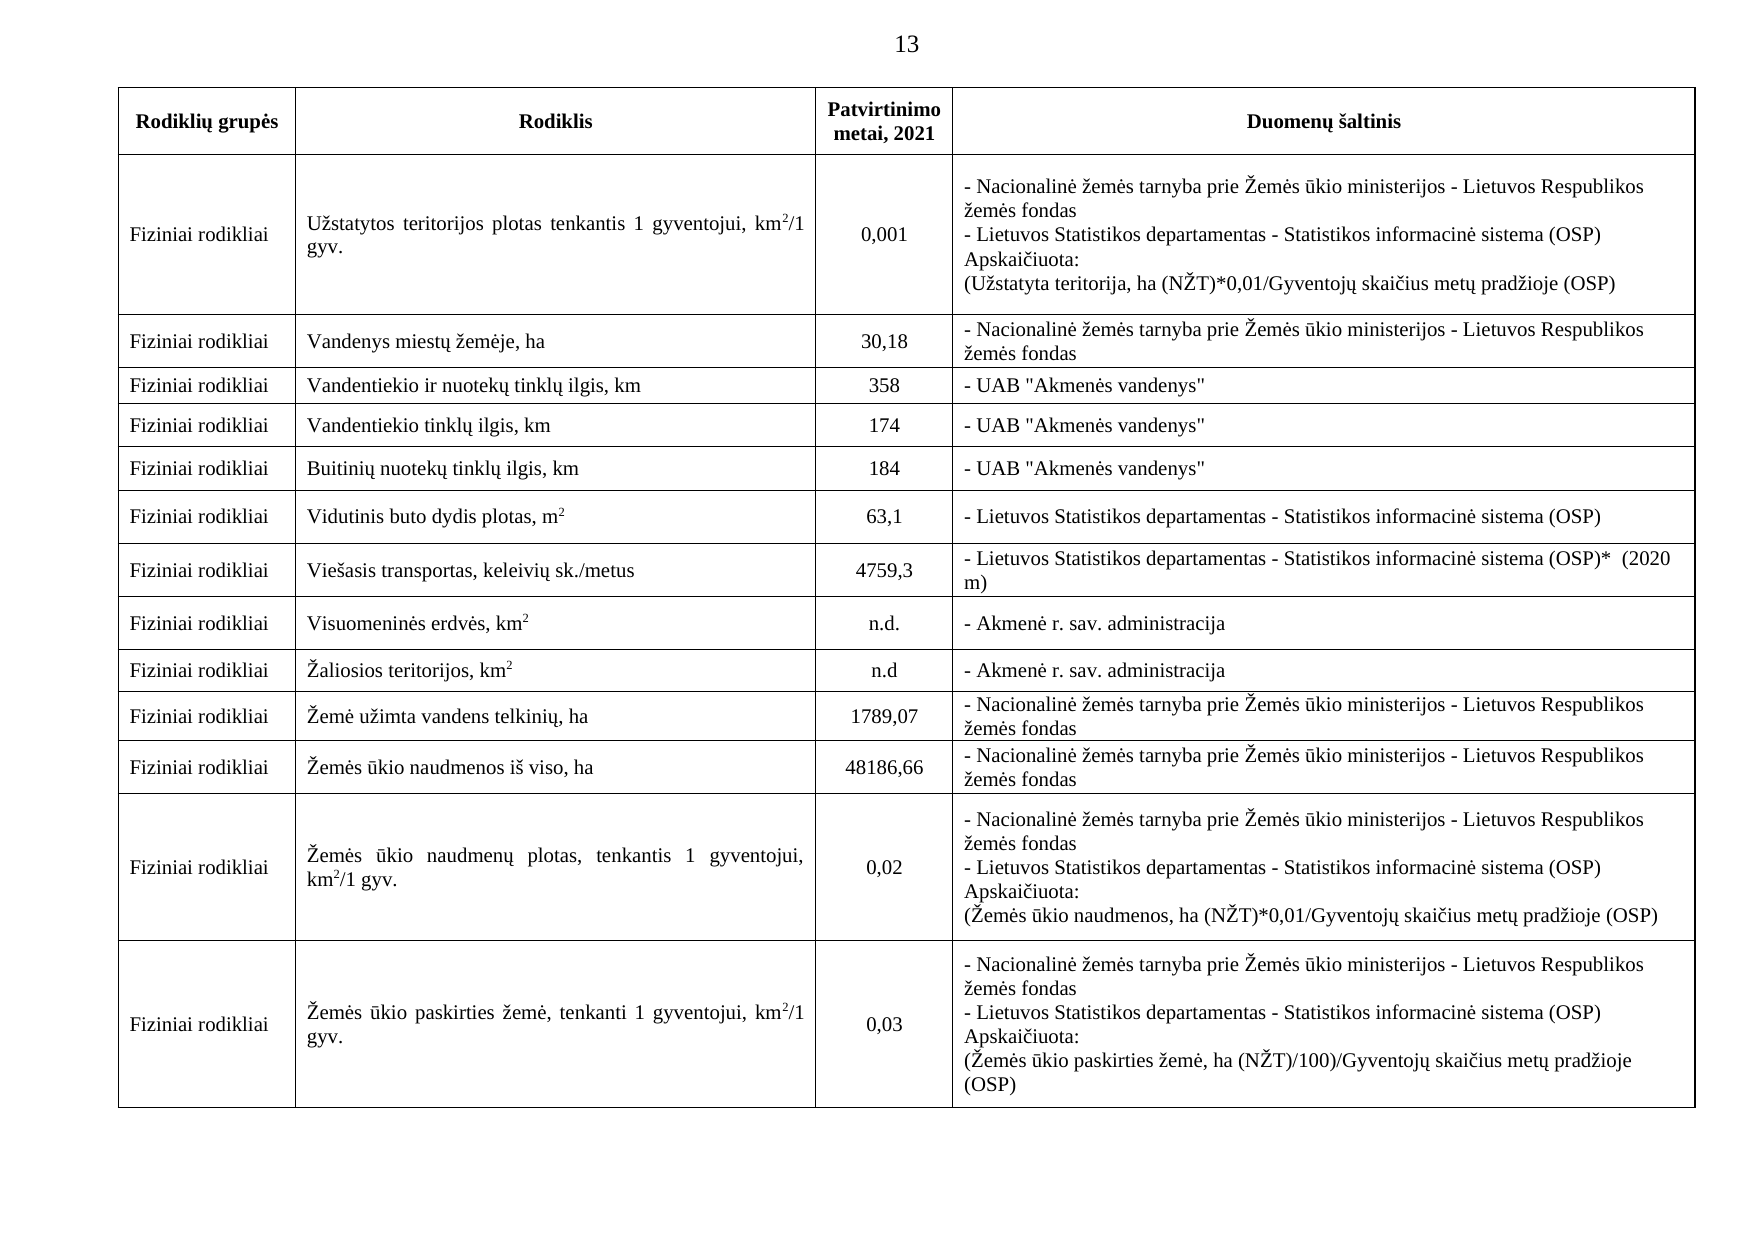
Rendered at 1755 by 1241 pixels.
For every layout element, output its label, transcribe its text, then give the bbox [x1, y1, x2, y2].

table_cell Žemės ūkio paskirties žemė, tenkanti 1 gyventojui, km2/1 gyv. [296, 941, 815, 1107]
table_cell Žemės ūkio naudmenos iš viso, ha [296, 741, 815, 793]
table_cell Fiziniai rodikliai [119, 650, 295, 691]
table_cell - Akmenė r. sav. administracija [953, 650, 1694, 691]
table_header Rodiklių grupės [119, 88, 295, 154]
table_cell Buitinių nuotekų tinklų ilgis, km [296, 447, 815, 489]
table_cell - Nacionalinė žemės tarnyba prie Žemės ūkio ministerijos - Lietuvos Respublikos žemės fondas [953, 741, 1694, 793]
table_cell n.d. [816, 597, 952, 649]
table_cell Viešasis transportas, keleivių sk./metus [296, 544, 815, 596]
table_cell 4759,3 [816, 544, 952, 596]
table_cell - UAB "Akmenės vandenys" [953, 404, 1694, 446]
table_header Patvirtinimo metai, 2021 [816, 88, 952, 154]
table_cell 0,02 [816, 794, 952, 939]
table_cell - UAB "Akmenės vandenys" [953, 447, 1694, 489]
table_cell 48186,66 [816, 741, 952, 793]
table_cell - Lietuvos Statistikos departamentas - Statistikos informacinė sistema (OSP)* (2020 m) [953, 544, 1694, 596]
table_cell 1789,07 [816, 692, 952, 740]
table_cell 0,03 [816, 941, 952, 1107]
table_cell Fiziniai rodikliai [119, 491, 295, 543]
table_header Rodiklis [296, 88, 815, 154]
table_cell Užstatytos teritorijos plotas tenkantis 1 gyventojui, km2/1 gyv. [296, 155, 815, 314]
table_cell Žemė užimta vandens telkinių, ha [296, 692, 815, 740]
table_cell 184 [816, 447, 952, 489]
table_cell Fiziniai rodikliai [119, 741, 295, 793]
table_cell Fiziniai rodikliai [119, 692, 295, 740]
table_cell 30,18 [816, 315, 952, 367]
table_cell - Nacionalinė žemės tarnyba prie Žemės ūkio ministerijos - Lietuvos Respublikos žemės fondas [953, 692, 1694, 740]
table_cell Vandentiekio ir nuotekų tinklų ilgis, km [296, 368, 815, 403]
table_cell 63,1 [816, 491, 952, 543]
table_cell Fiziniai rodikliai [119, 794, 295, 939]
table_cell - Akmenė r. sav. administracija [953, 597, 1694, 649]
table_cell Vidutinis buto dydis plotas, m2 [296, 491, 815, 543]
table_cell Vandentiekio tinklų ilgis, km [296, 404, 815, 446]
table_cell 0,001 [816, 155, 952, 314]
table_cell - Nacionalinė žemės tarnyba prie Žemės ūkio ministerijos - Lietuvos Respublikos žemės fondas [953, 315, 1694, 367]
table_cell - Nacionalinė žemės tarnyba prie Žemės ūkio ministerijos - Lietuvos Respublikos žemės fondas - Lietuvos Statistikos departamentas - Statistikos informacinė sistema (OSP) Apskaičiuota: (Žemės ūkio paskirties žemė, ha (NŽT)/100)/Gyventojų skaičius metų pradžioje (OSP) [953, 941, 1694, 1107]
table_cell - Lietuvos Statistikos departamentas - Statistikos informacinė sistema (OSP) [953, 491, 1694, 543]
table_cell Vandenys miestų žemėje, ha [296, 315, 815, 367]
table_cell Fiziniai rodikliai [119, 544, 295, 596]
table_cell Fiziniai rodikliai [119, 315, 295, 367]
table_cell 174 [816, 404, 952, 446]
table_header Duomenų šaltinis [953, 88, 1694, 154]
table_cell Visuomeninės erdvės, km2 [296, 597, 815, 649]
table_cell Žemės ūkio naudmenų plotas, tenkantis 1 gyventojui, km2/1 gyv. [296, 794, 815, 939]
table_cell Žaliosios teritorijos, km2 [296, 650, 815, 691]
table_cell Fiziniai rodikliai [119, 404, 295, 446]
table_cell n.d [816, 650, 952, 691]
table_cell Fiziniai rodikliai [119, 447, 295, 489]
table_cell - Nacionalinė žemės tarnyba prie Žemės ūkio ministerijos - Lietuvos Respublikos žemės fondas - Lietuvos Statistikos departamentas - Statistikos informacinė sistema (OSP) Apskaičiuota: (Užstatyta teritorija, ha (NŽT)*0,01/Gyventojų skaičius metų pradžioje (OSP) [953, 155, 1694, 314]
table_cell - UAB "Akmenės vandenys" [953, 368, 1694, 403]
table_cell Fiziniai rodikliai [119, 368, 295, 403]
table_cell Fiziniai rodikliai [119, 941, 295, 1107]
table_cell 358 [816, 368, 952, 403]
table_cell Fiziniai rodikliai [119, 155, 295, 314]
table_cell - Nacionalinė žemės tarnyba prie Žemės ūkio ministerijos - Lietuvos Respublikos žemės fondas - Lietuvos Statistikos departamentas - Statistikos informacinė sistema (OSP) Apskaičiuota: (Žemės ūkio naudmenos, ha (NŽT)*0,01/Gyventojų skaičius metų pradžioje (OSP) [953, 794, 1694, 939]
table_cell Fiziniai rodikliai [119, 597, 295, 649]
